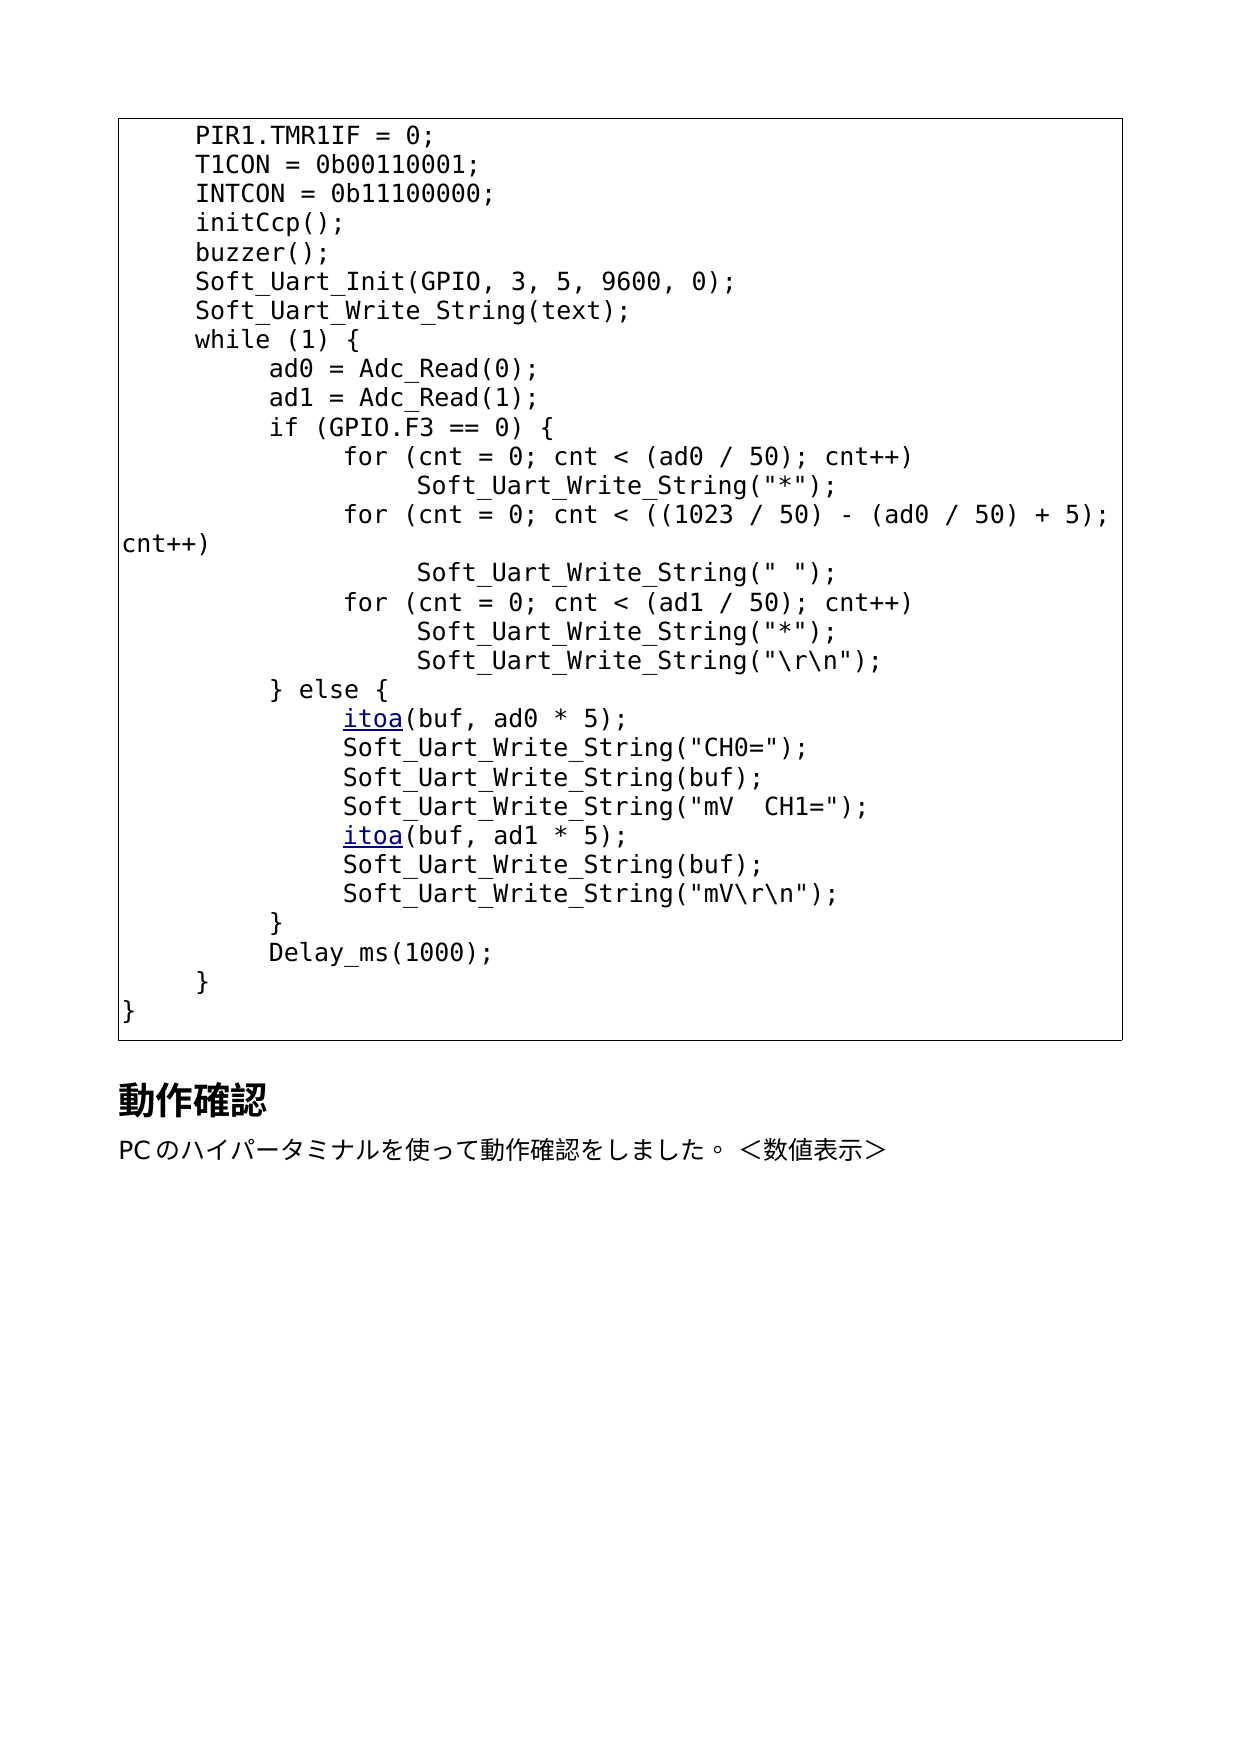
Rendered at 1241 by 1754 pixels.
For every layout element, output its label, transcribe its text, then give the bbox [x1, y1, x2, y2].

text PCのハイパータミナルを使って動作確認をしました。 ＜数値表示＞ [118, 1136, 1122, 1165]
subtitle 動作確認 [118, 1080, 1122, 1123]
table_header PIR1.TMR1IF = 0; T1CON = 0b00110001; INTCON = 0b11100000; initCcp(); buzzer(); Soft_Uart_Init(GPIO, 3, 5, 9600, 0); Soft_Uart_Write_String(text); while (1) { ad0 = Adc_Read(0); ad1 = Adc_Read(1); if (GPIO.F3 == 0) { for (cnt = 0; cnt < (ad0 / 50); cnt++) Soft_Uart_Write_String("*"); for (cnt = 0; cnt < ((1023 / 50) - (ad0 / 50) + 5); cnt++) Soft_Uart_Write_String(" "); for (cnt = 0; cnt < (ad1 / 50); cnt++) Soft_Uart_Write_String("*"); Soft_Uart_Write_String("\r\n"); } else { itoa(buf, ad0 * 5); Soft_Uart_Write_String("CH0="); Soft_Uart_Write_String(buf); Soft_Uart_Write_String("mV CH1="); itoa(buf, ad1 * 5); Soft_Uart_Write_String(buf); Soft_Uart_Write_String("mV\r\n"); } Delay_ms(1000); } } [119, 119, 1122, 1040]
